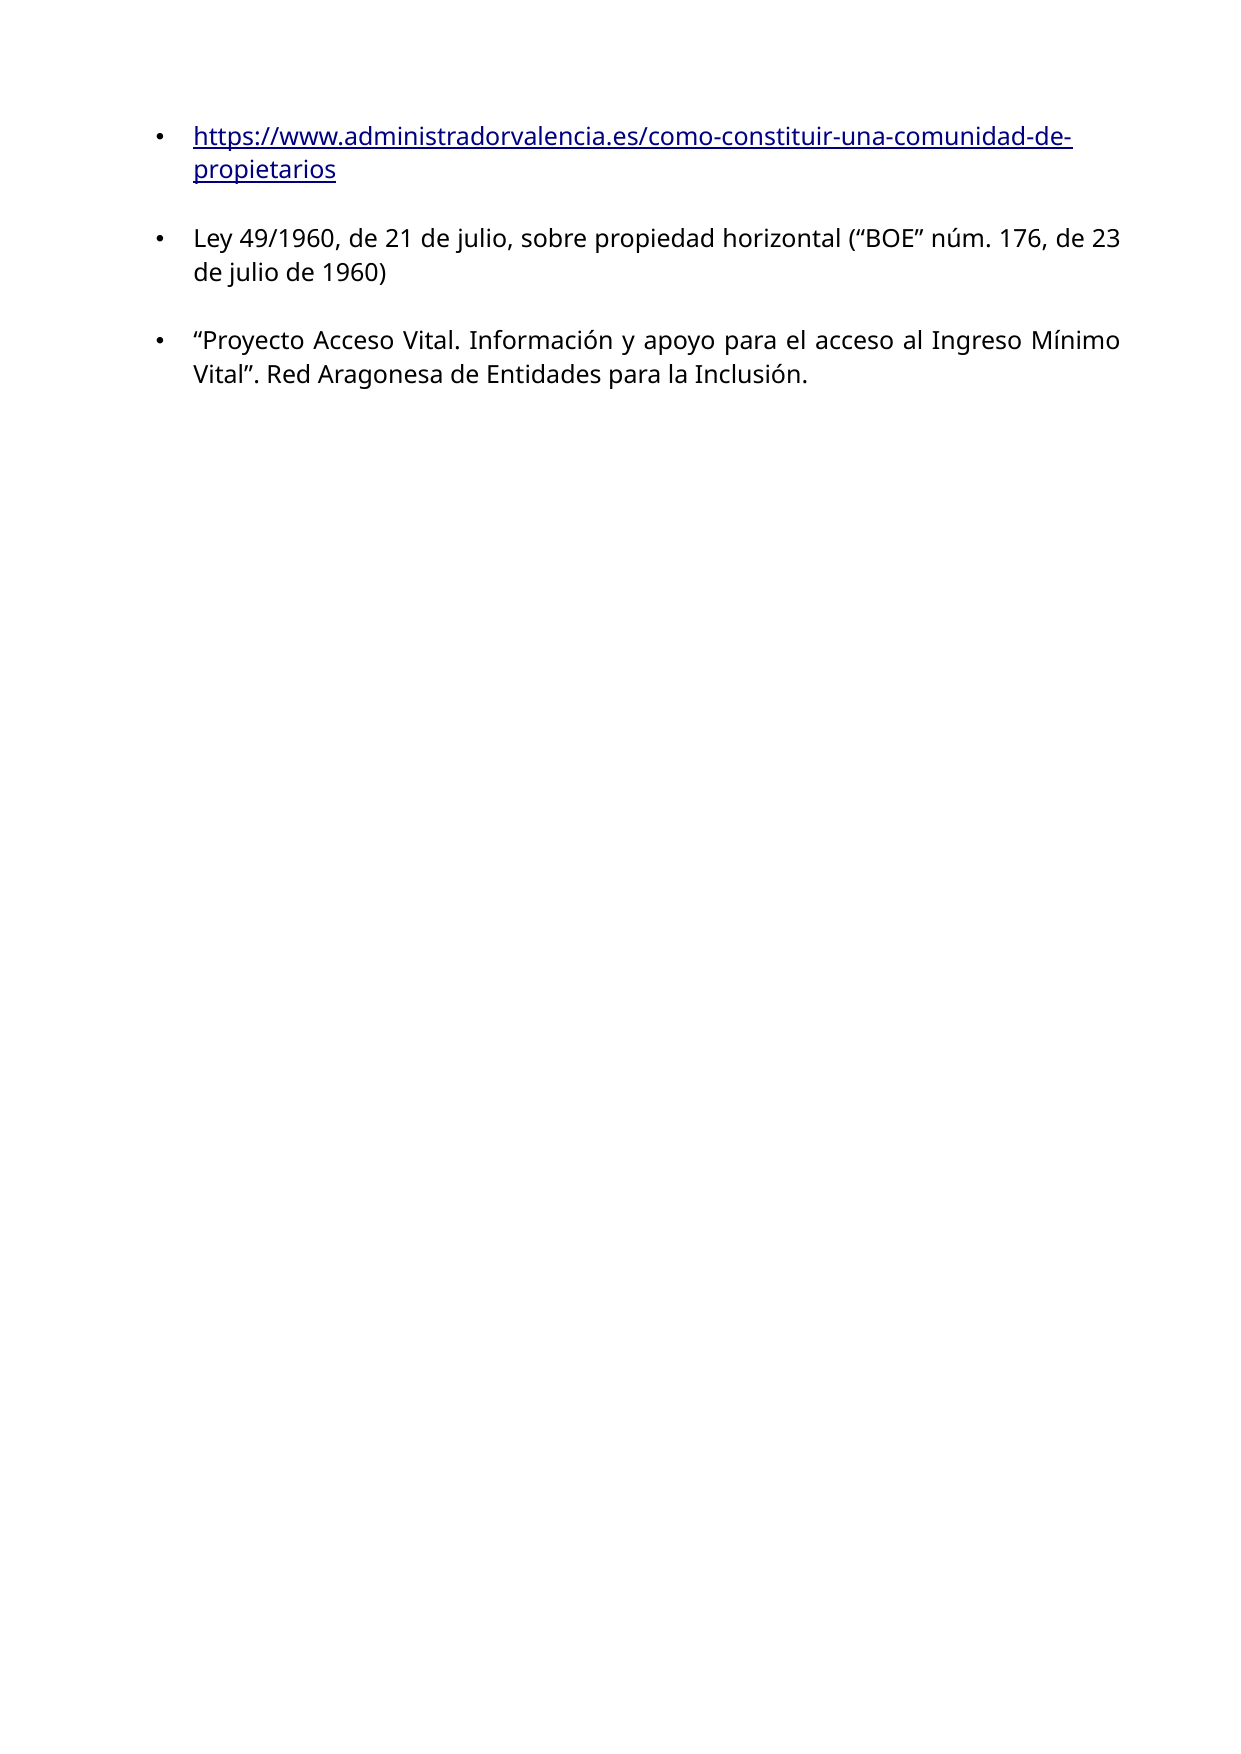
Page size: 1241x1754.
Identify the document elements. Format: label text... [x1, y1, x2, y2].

list Ley 49/1960, de 21 de julio, sobre propiedad horizontal (“BOE” núm. 176, de 23 de julio de 1960) [156, 220, 1122, 288]
list https://www.administradorvalencia.es/como-constituir-una-comunidad-de-propietarios [156, 118, 1122, 186]
list “Proyecto Acceso Vital. Información y apoyo para el acceso al Ingreso Mínimo Vital”. Red Aragonesa de Entidades para la Inclusión. [156, 322, 1122, 391]
